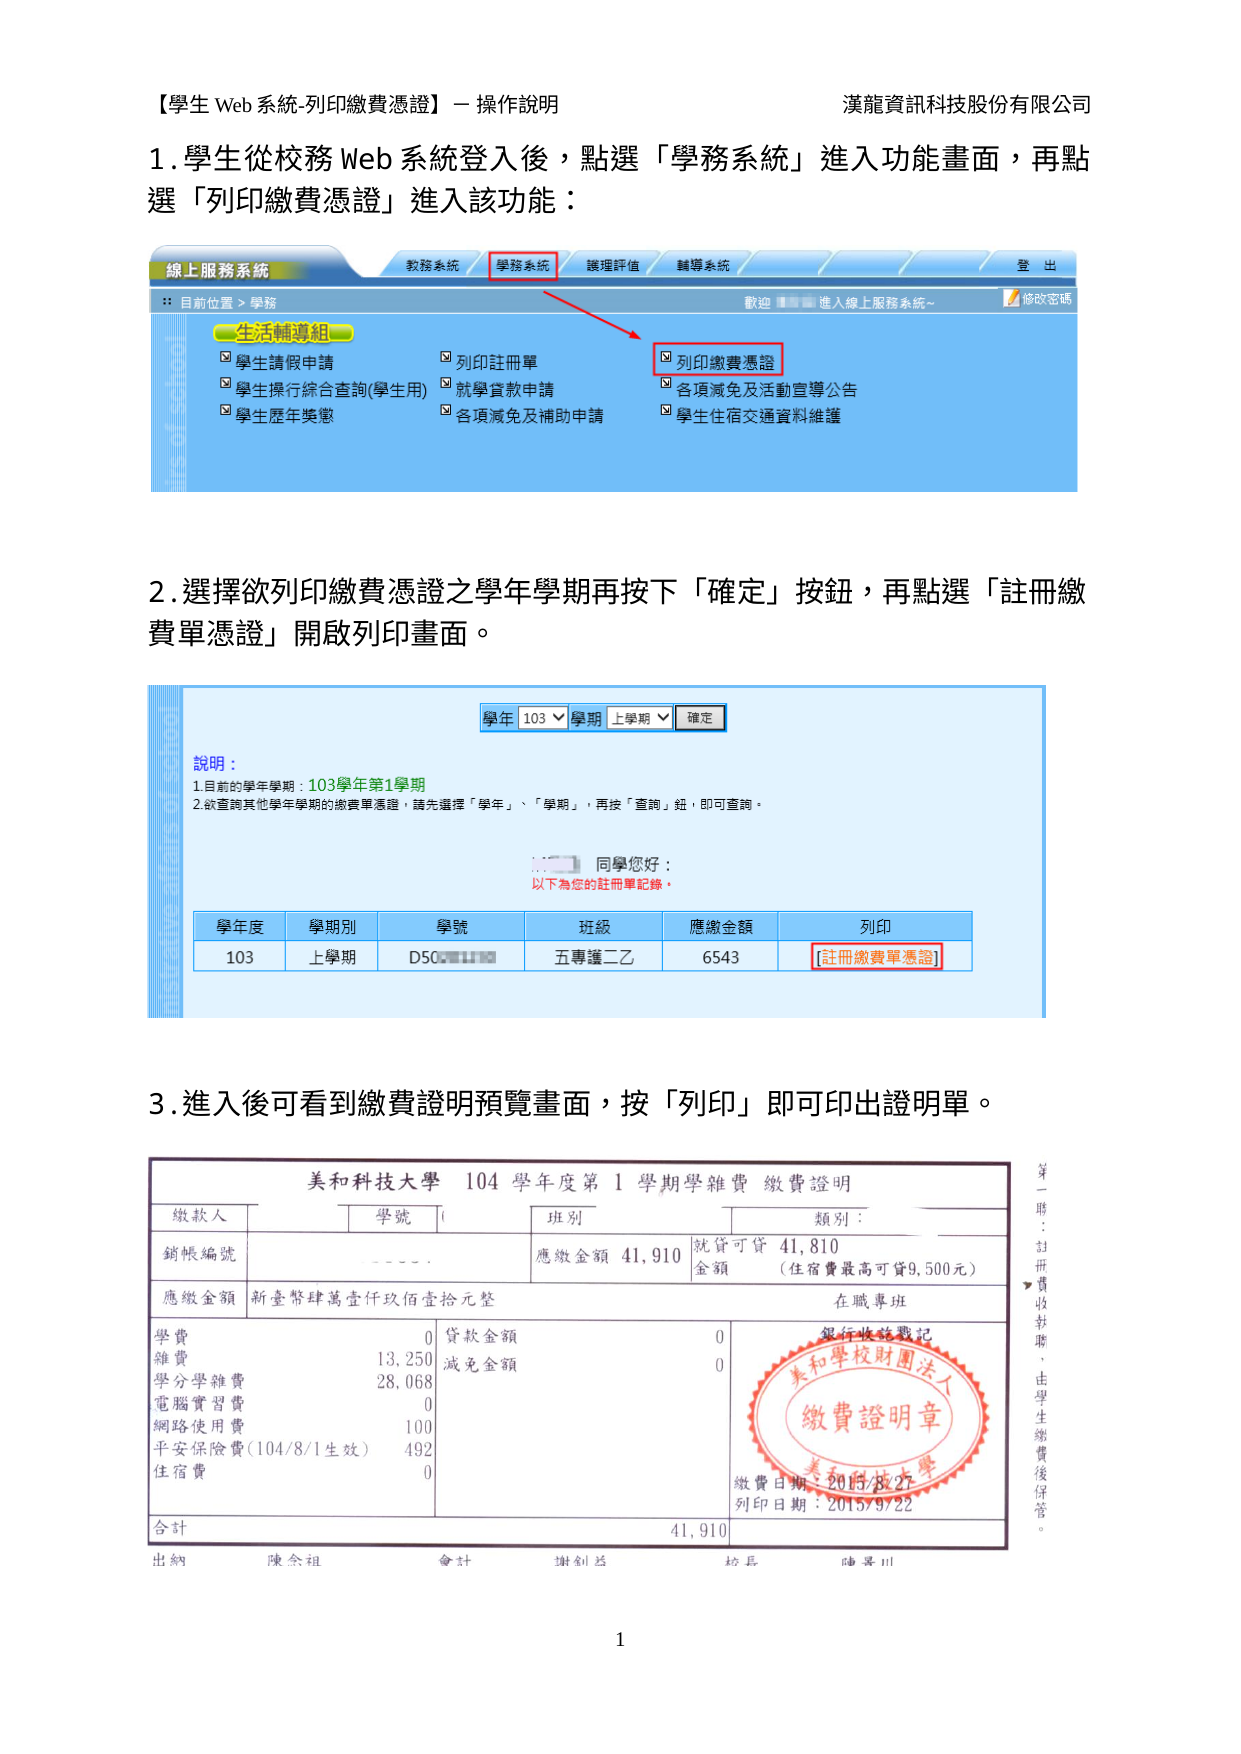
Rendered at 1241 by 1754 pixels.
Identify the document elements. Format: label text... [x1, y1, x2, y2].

text 1.學生從校務Web系統登入後，點選「學務系統」進入功能畫面，再點選「列印繳費憑證」進入該功能： [148, 135, 1092, 220]
text 2.選擇欲列印繳費憑證之學年學期再按下「確定」按鈕，再點選「註冊繳費單憑證」開啟列印畫面。 [148, 568, 1092, 653]
text 3.進入後可看到繳費證明預覽畫面，按「列印」即可印出證明單。 [148, 1080, 1092, 1123]
